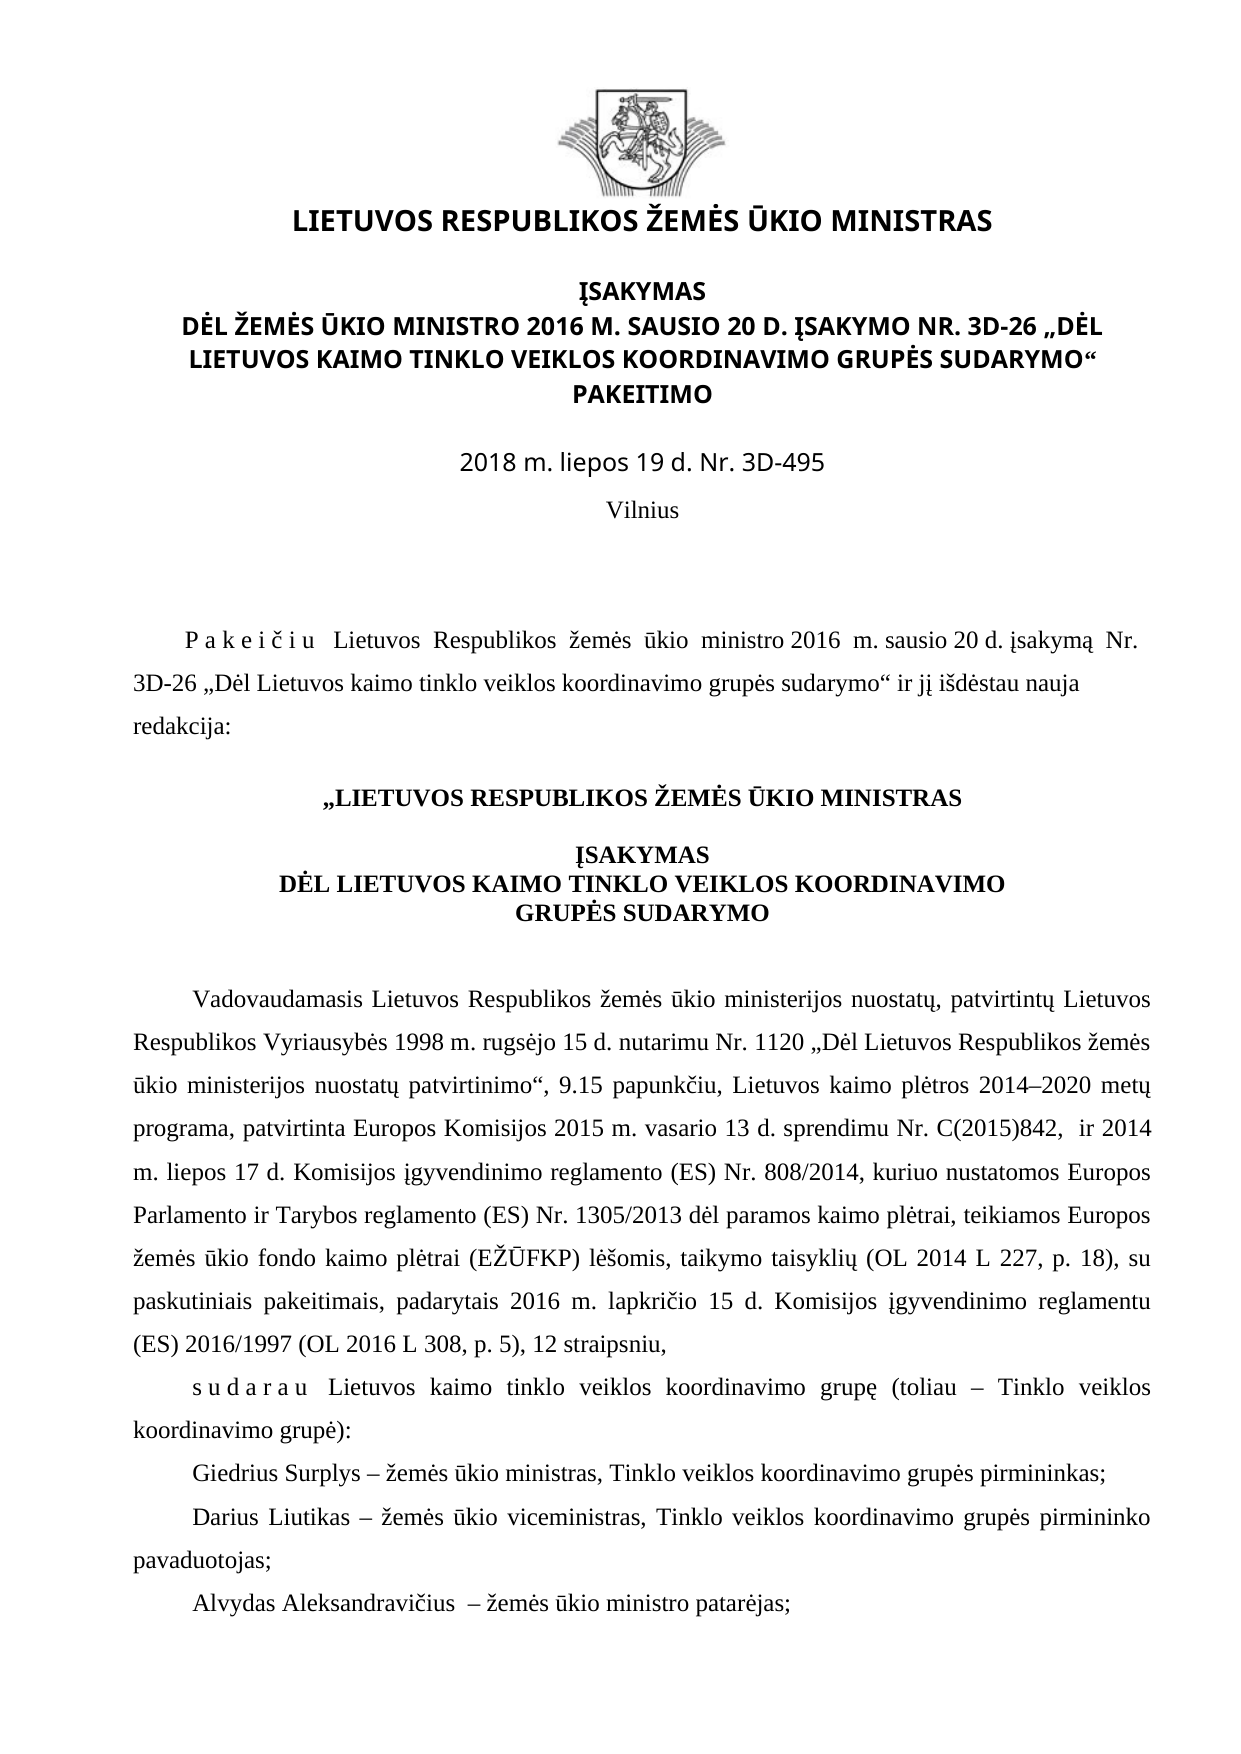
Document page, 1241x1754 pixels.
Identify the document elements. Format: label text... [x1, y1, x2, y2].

text Vadovaudamasis Lietuvos Respublikos žemės ūkio ministerijos nuostatų, patvirtintų Lietuvos Respublikos Vyriausybės 1998 m. rugsėjo 15 d. nutarimu Nr. 1120 „Dėl Lietuvos Respublikos žemės ūkio ministerijos nuostatų patvirtinimo“, 9.15 papunkčiu, Lietuvos kaimo plėtros 2014–2020 metų programa, patvirtinta Europos Komisijos 2015 m. vasario 13 d. sprendimu Nr. C(2015)842, ir 2014 m. liepos 17 d. Komisijos įgyvendinimo reglamento (ES) Nr. 808/2014, kuriuo nustatomos Europos Parlamento ir Tarybos reglamento (ES) Nr. 1305/2013 dėl paramos kaimo plėtrai, teikiamos Europos žemės ūkio fondo kaimo plėtrai (EŽŪFKP) lėšomis, taikymo taisyklių (OL 2014 L 227, p. 18), su paskutiniais pakeitimais, padarytais 2016 m. lapkričio 15 d. Komisijos įgyvendinimo reglamentu (ES) 2016/1997 (OL 2016 L 308, p. 5), 12 straipsniu, [133, 984, 1152, 1358]
text 2018 m. liepos 19 d. Nr. 3D-495 [133, 444, 1152, 478]
text sudarau Lietuvos kaimo tinklo veiklos koordinavimo grupę (toliau – Tinklo veiklos koordinavimo grupė): [133, 1372, 1152, 1444]
text Darius Liutikas – žemės ūkio viceministras, Tinklo veiklos koordinavimo grupės pirmininko pavaduotojas; [133, 1502, 1152, 1573]
text GRUPĖS SUDARYMO [133, 898, 1152, 927]
text Vilnius [133, 495, 1152, 524]
text ĮSAKYMAS [133, 840, 1152, 869]
text Alvydas Aleksandravičius – žemės ūkio ministro patarėjas; [133, 1588, 1152, 1617]
text P a k e i č i u Lietuvos Respublikos žemės ūkio ministro 2016 m. sausio 20 d. įsakymą Nr. 3D-26 „Dėl Lietuvos kaimo tinklo veiklos koordinavimo grupės sudarymo“ ir jį išdėstau nauja redakcija: [133, 625, 1152, 740]
text Giedrius Surplys – žemės ūkio ministras, Tinklo veiklos koordinavimo grupės pirmininkas; [133, 1458, 1152, 1487]
text DĖL ŽEMĖS ŪKIO MINISTRO 2016 M. SAUSIO 20 D. ĮSAKYMO NR. 3D-26 „DĖL LIETUVOS KAIMO TINKLO VEIKLOS KOORDINAVIMO GRUPĖS SUDARYMO“ PAKEITIMO [133, 308, 1152, 410]
text LIETUVOS RESPUBLIKOS ŽEMĖS ŪKIO MINISTRAS [133, 200, 1152, 240]
text „LIETUVOS RESPUBLIKOS ŽEMĖS ŪKIO MINISTRAS [133, 783, 1152, 812]
text ĮSAKYMAS [133, 274, 1152, 308]
text DĖL LIETUVOS KAIMO TINKLO VEIKLOS KOORDINAVIMO [133, 869, 1152, 898]
